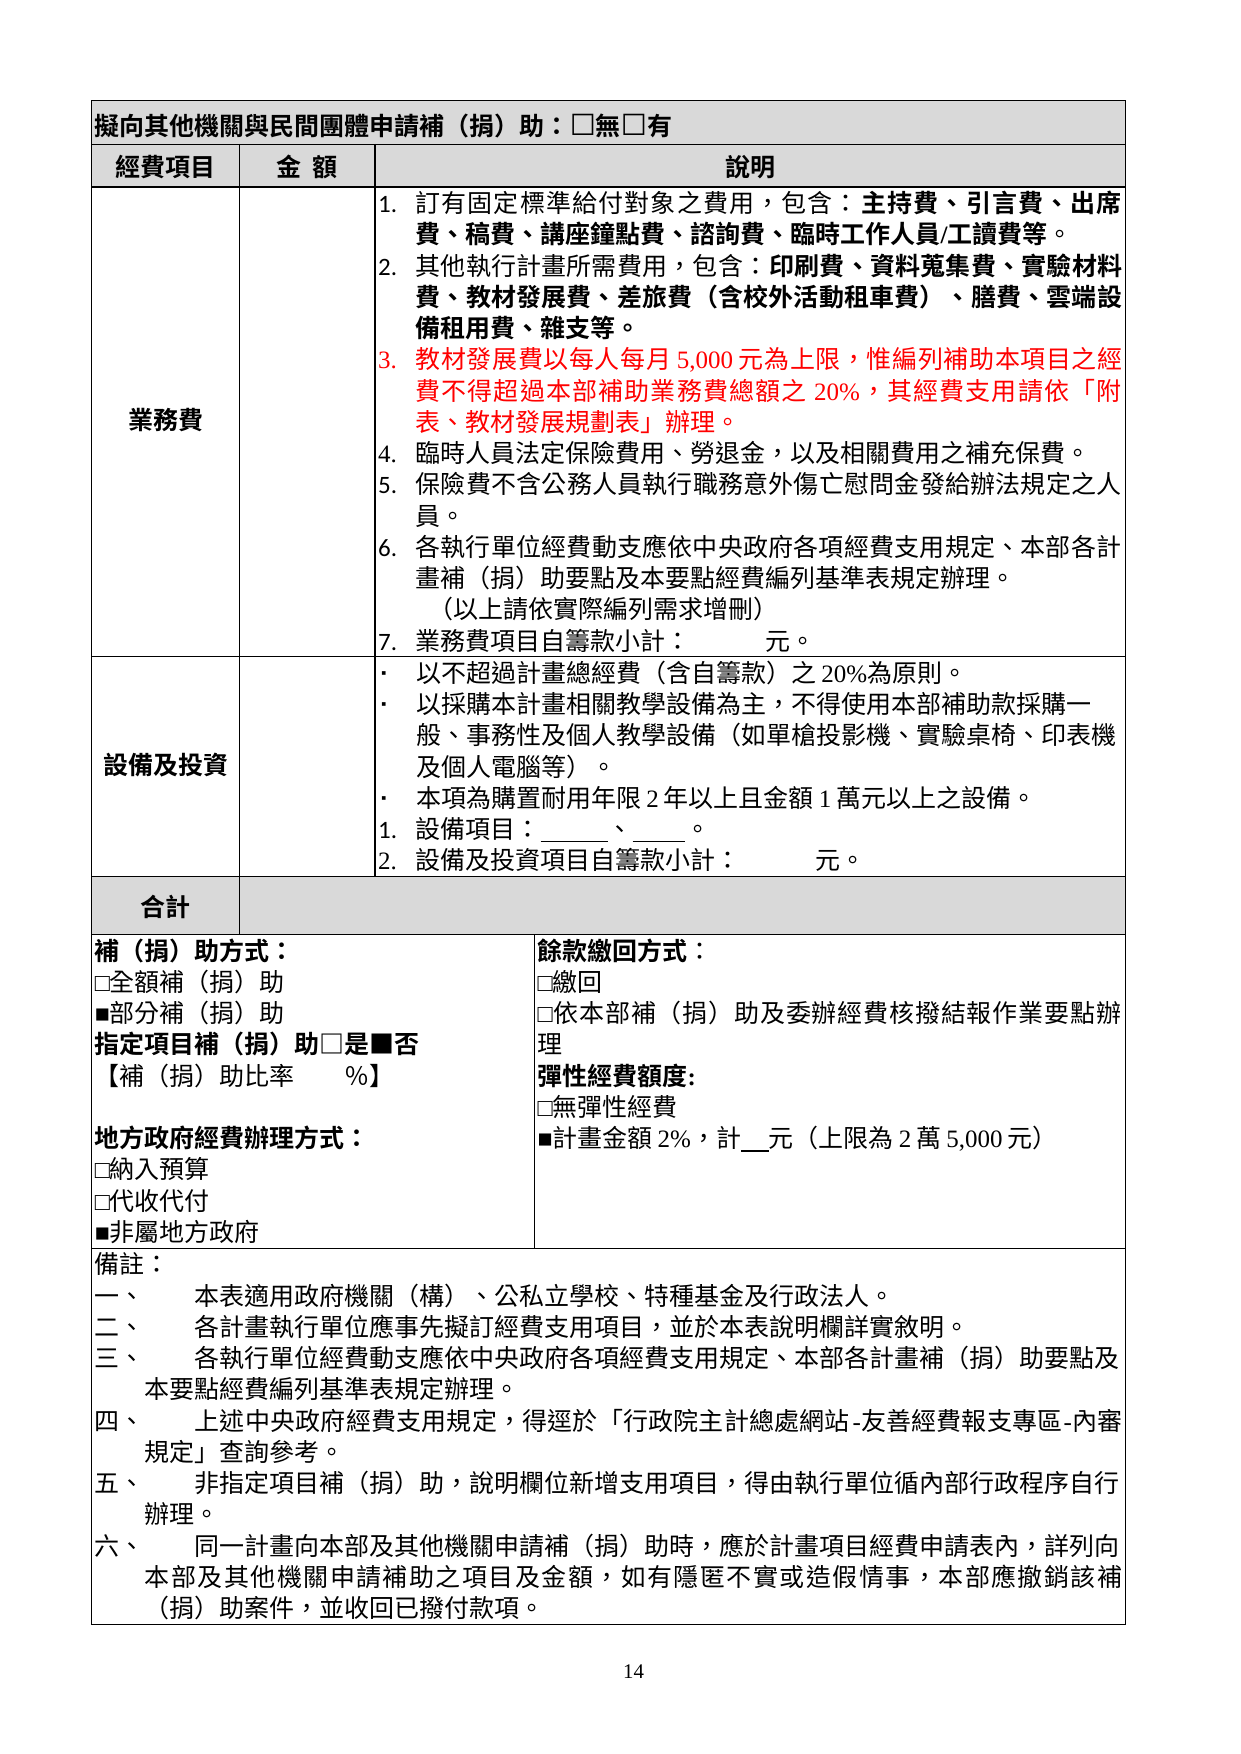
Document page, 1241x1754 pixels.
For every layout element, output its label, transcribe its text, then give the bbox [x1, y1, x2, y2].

table_header 擬向其他機關與民間團體申請補（捐）助：☐無☐有 [92, 101, 1125, 144]
table_cell 訂有固定標準給付對象之費用，包含：主持費、引言費、出席費、稿費、講座鐘點費、諮詢費、臨時工作人員/工讀費等。 其他執行計畫所需費用，包含：印刷費、資料蒐集費、實驗材料費、教材發展費、差旅費（含校外活動租車費）、膳費、雲端設備租用費、雜支等。 教材發展費以每人每月5,000元為上限，惟編列補助本項目之經費不得超過本部補助業務費總額之20%，其經費支用請依「附表、教材發展規劃表」辦理。 臨時人員法定保險費用、勞退金，以及相關費用之補充保費。 保險費不含公務人員執行職務意外傷亡慰問金發給辦法規定之人員。 各執行單位經費動支應依中央政府各項經費支用規定、本部各計畫補（捐）助要點及本要點經費編列基準表規定辦理。 （以上請依實際編列需求增刪） 業務費項目自籌款小計： 元。 [376, 188, 1125, 656]
table_cell 金 額 [240, 145, 374, 186]
table_cell 經費項目 [92, 145, 239, 186]
table_cell 合計 [92, 877, 239, 934]
table_cell [240, 657, 374, 876]
table_cell 餘款繳回方式： □繳回 □依本部補（捐）助及委辦經費核撥結報作業要點辦理 彈性經費額度: □無彈性經費 ■計畫金額2%，計 元（上限為2萬5,000元） [535, 935, 1125, 1248]
table_cell [240, 877, 1125, 934]
table_cell 備註： 本表適用政府機關（構）、公私立學校、特種基金及行政法人。 各計畫執行單位應事先擬訂經費支用項目，並於本表說明欄詳實敘明。 各執行單位經費動支應依中央政府各項經費支用規定、本部各計畫補（捐）助要點及本要點經費編列基準表規定辦理。 上述中央政府經費支用規定，得逕於「行政院主計總處網站-友善經費報支專區-內審規定」查詢參考。 非指定項目補（捐）助，說明欄位新增支用項目，得由執行單位循內部行政程序自行辦理。 同一計畫向本部及其他機關申請補（捐）助時，應於計畫項目經費申請表內，詳列向本部及其他機關申請補助之項目及金額，如有隱匿不實或造假情事，本部應撤銷該補（捐）助案件，並收回已撥付款項。 補（捐）助計畫除依本要點第4點規定之情形外，以不補（捐）助人事費、加班費、內部場地使用費及行政管理費為原則。 申請補（捐）助經費，其計畫執行涉及須依「政府機關政策文宣規劃執行注意事項」、預算法第62條之1及其執行原則等相關規定辦理者，應明確標示其為「廣告」，且揭示贊助機關（教育部）名稱，並不得以置入性行銷方式進行。 [92, 1249, 1125, 1624]
table_cell [240, 188, 374, 656]
table_cell 業務費 [92, 188, 239, 656]
table_cell 說明 [376, 145, 1125, 186]
table_cell 補（捐）助方式： □全額補（捐）助 ■部分補（捐）助 指定項目補（捐）助□是■否 【補（捐）助比率 ％】 地方政府經費辦理方式： □納入預算 □代收代付 ■非屬地方政府 [92, 935, 534, 1248]
table_cell 以不超過計畫總經費（含自籌款）之20%為原則。 以採購本計畫相關教學設備為主，不得使用本部補助款採購一般、事務性及個人教學設備（如單槍投影機、實驗桌椅、印表機及個人電腦等）。 本項為購置耐用年限2年以上且金額1萬元以上之設備。 設備項目： 、 。 設備及投資項目自籌款小計： 元。 [376, 657, 1125, 876]
table_cell 設備及投資 [92, 657, 239, 876]
